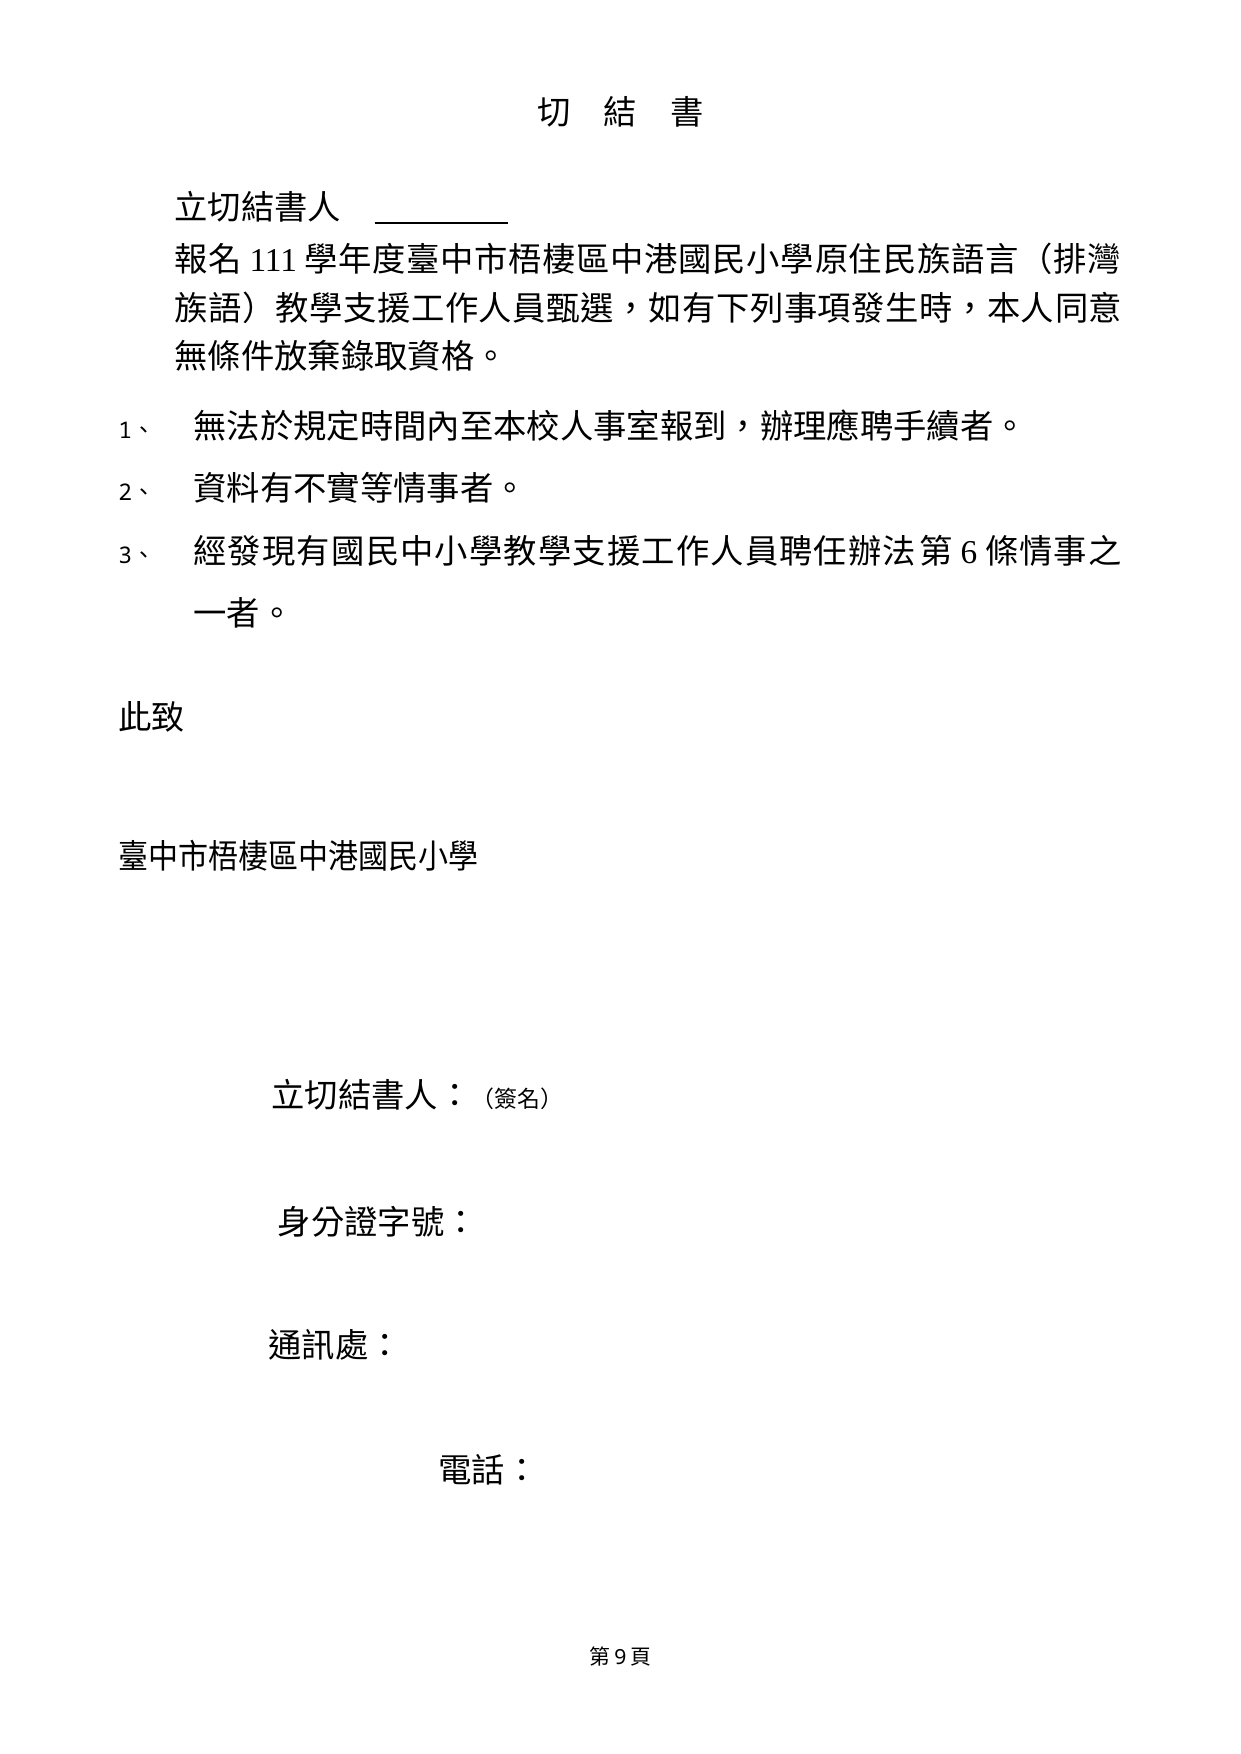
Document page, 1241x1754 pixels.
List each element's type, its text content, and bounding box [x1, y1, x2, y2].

text 臺中市梧棲區中港國民小學 [118, 812, 1122, 875]
text 電話： [118, 1427, 1122, 1489]
text 通訊處： [118, 1302, 1122, 1364]
text 此致 [118, 691, 1122, 739]
list 資料有不實等情事者。 [118, 444, 1122, 507]
text 身分證字號： [118, 1177, 1122, 1239]
text 立切結書人 [174, 181, 1122, 229]
list 無法於規定時間內至本校人事室報到，辦理應聘手續者。 [118, 382, 1122, 444]
text 立切結書人：（簽名） [118, 1052, 1122, 1114]
list 經發現有國民中小學教學支援工作人員聘任辦法第6條情事之一者。 [118, 507, 1122, 632]
text 報名111學年度臺中市梧棲區中港國民小學原住民族語言（排灣族語）教學支援工作人員甄選，如有下列事項發生時，本人同意無條件放棄錄取資格。 [174, 233, 1122, 378]
text 切 結 書 [118, 68, 1122, 131]
